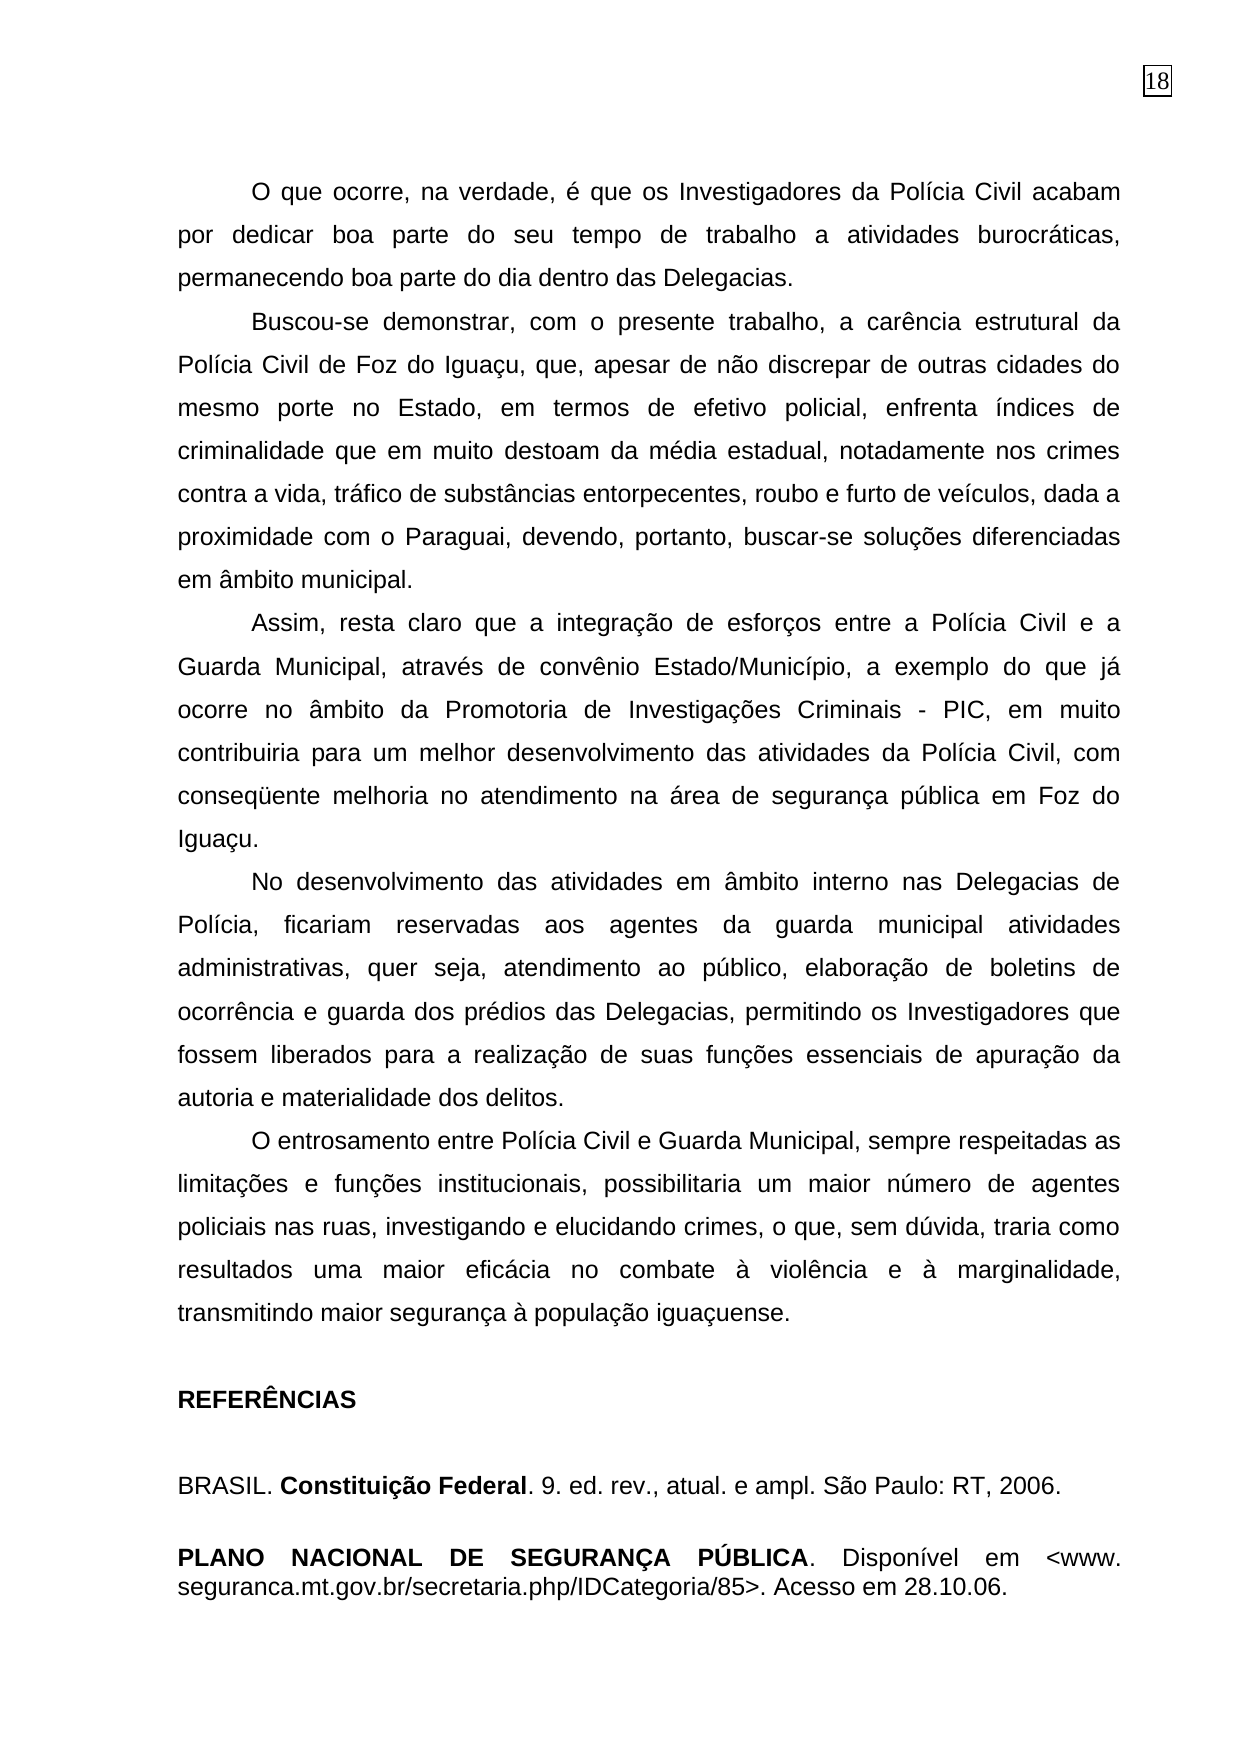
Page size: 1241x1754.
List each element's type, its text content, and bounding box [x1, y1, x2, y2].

text O entrosamento entre Polícia Civil e Guarda Municipal, sempre respeitadas as limitações e funções institucionais, possibilitaria um maior número de agentes policiais nas ruas, investigando e elucidando crimes, o que, sem dúvida, traria como resultados uma maior eficácia no combate à violência e à marginalidade, transmitindo maior segurança à população iguaçuense. [177, 1126, 1122, 1327]
text No desenvolvimento das atividades em âmbito interno nas Delegacias de Polícia, ficariam reservadas aos agentes da guarda municipal atividades administrativas, quer seja, atendimento ao público, elaboração de boletins de ocorrência e guarda dos prédios das Delegacias, permitindo os Investigadores que fossem liberados para a realização de suas funções essenciais de apuração da autoria e materialidade dos delitos. [177, 867, 1122, 1112]
text PLANO NACIONAL DE SEGURANÇA PÚBLICA. Disponível em <www. seguranca.mt.gov.br/secretaria.php/IDCategoria/85>. Acesso em 28.10.06. [177, 1543, 1122, 1600]
text O que ocorre, na verdade, é que os Investigadores da Polícia Civil acabam por dedicar boa parte do seu tempo de trabalho a atividades burocráticas, permanecendo boa parte do dia dentro das Delegacias. [177, 177, 1122, 292]
text REFERÊNCIAS [177, 1385, 1122, 1413]
text Buscou-se demonstrar, com o presente trabalho, a carência estrutural da Polícia Civil de Foz do Iguaçu, que, apesar de não discrepar de outras cidades do mesmo porte no Estado, em termos de efetivo policial, enfrenta índices de criminalidade que em muito destoam da média estadual, notadamente nos crimes contra a vida, tráfico de substâncias entorpecentes, roubo e furto de veículos, dada a proximidade com o Paraguai, devendo, portanto, buscar-se soluções diferenciadas em âmbito municipal. [177, 307, 1122, 594]
text Assim, resta claro que a integração de esforços entre a Polícia Civil e a Guarda Municipal, através de convênio Estado/Município, a exemplo do que já ocorre no âmbito da Promotoria de Investigações Criminais - PIC, em muito contribuiria para um melhor desenvolvimento das atividades da Polícia Civil, com conseqüente melhoria no atendimento na área de segurança pública em Foz do Iguaçu. [177, 608, 1122, 853]
text BRASIL. Constituição Federal. 9. ed. rev., atual. e ampl. São Paulo: RT, 2006. [177, 1471, 1122, 1500]
